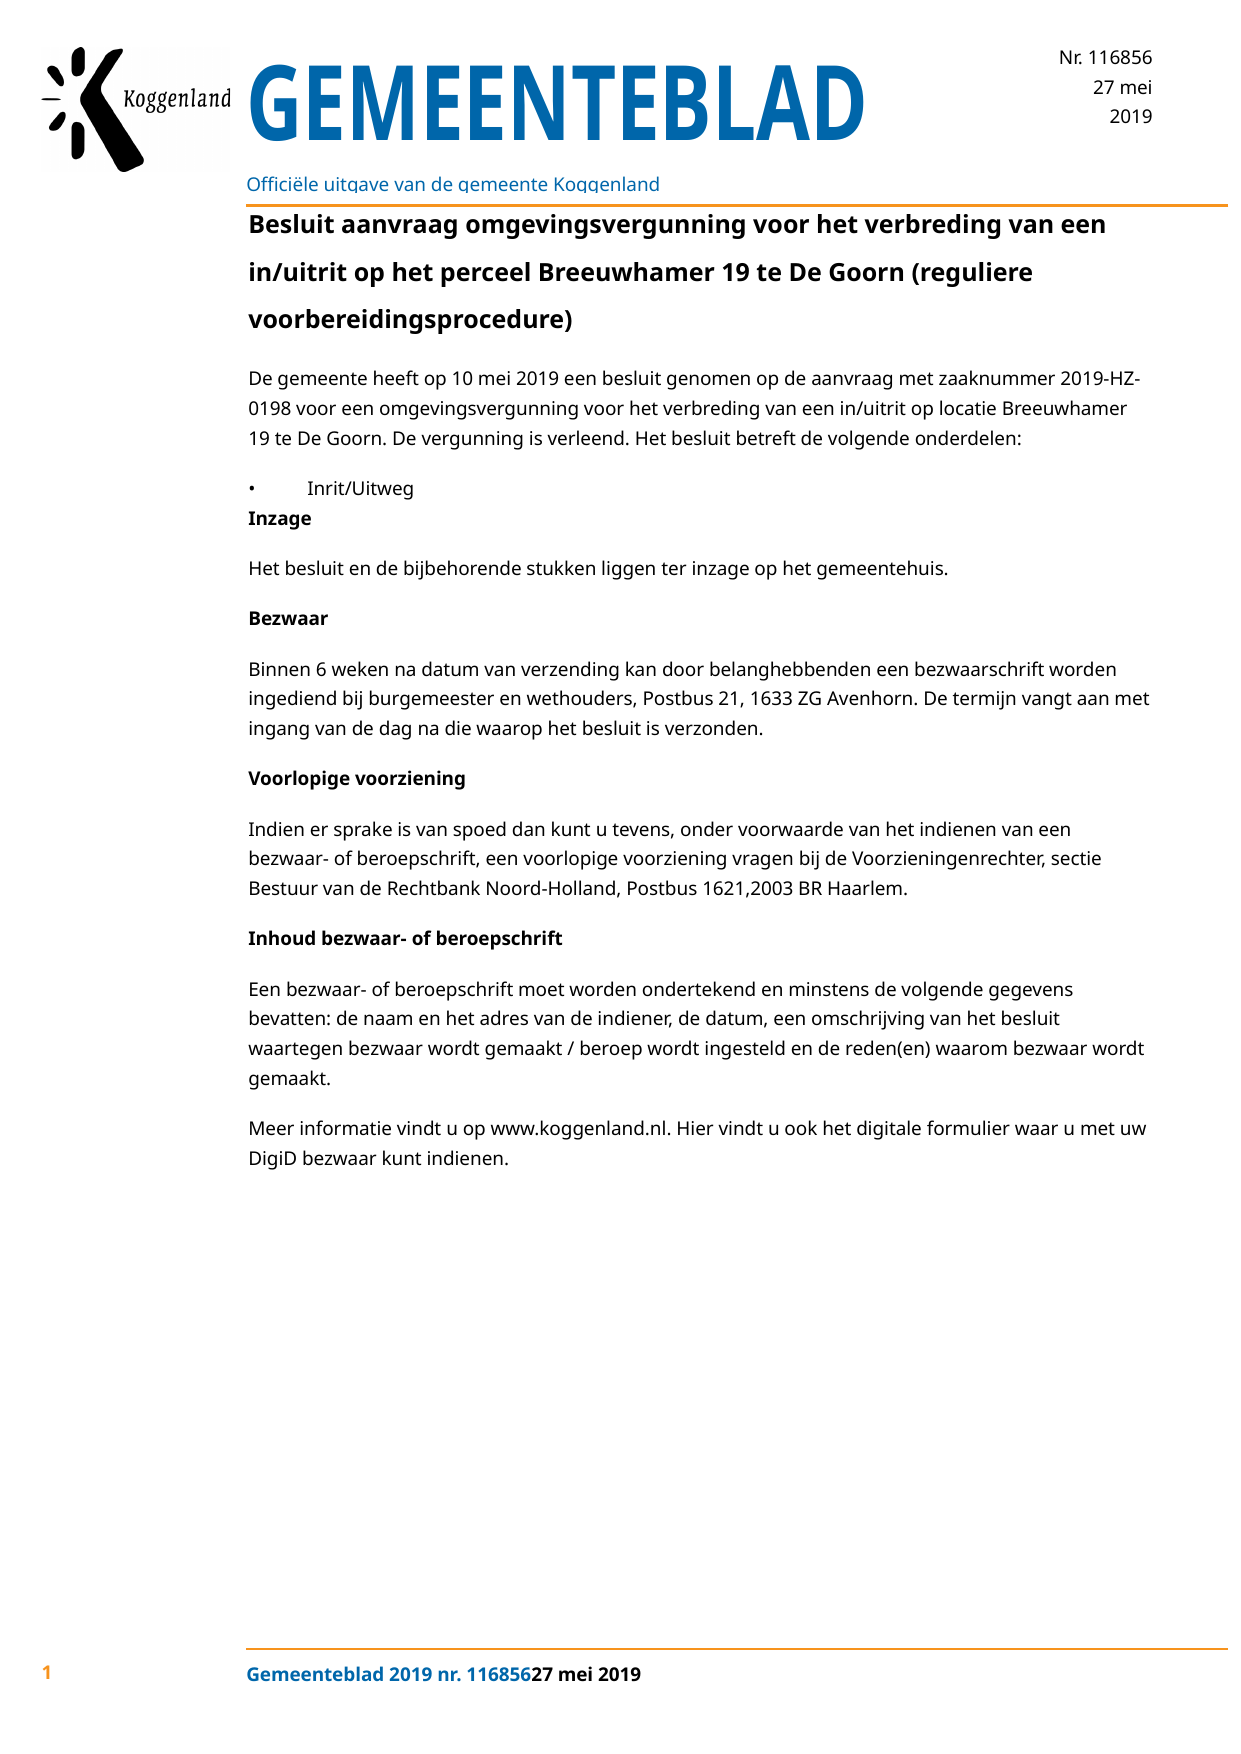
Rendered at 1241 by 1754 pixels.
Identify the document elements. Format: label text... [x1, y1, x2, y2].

text Indien er sprake is van spoed dan kunt u tevens, onder voorwaarde van het indienen van een bezwaar- of beroepschrift, een voorlopige voorziening vragen bij de Voorzieningenrechter, sectie Bestuur van de Rechtbank Noord-Holland, Postbus 1621,2003 BR Haarlem. [248, 816, 1152, 901]
text Inhoud bezwaar- of beroepschrift [248, 926, 1152, 951]
text Het besluit en de bijbehorende stukken liggen ter inzage op het gemeentehuis. [248, 555, 1152, 581]
list Inrit/Uitweg [248, 475, 1152, 501]
picture [41, 47, 231, 172]
text Een bezwaar- of beroepschrift moet worden ondertekend en minstens de volgende gegevens bevatten: de naam en het adres van de indiener, de datum, een omschrijving van het besluit waartegen bezwaar wordt gemaakt / beroep wordt ingesteld en de reden(en) waarom bezwaar wordt gemaakt. [248, 976, 1152, 1090]
text Besluit aanvraag omgevingsvergunning voor het verbreding van een in/uitrit op het perceel Breeuwhamer 19 te De Goorn (reguliere voorbereidingsprocedure) [248, 207, 1152, 336]
text Bezwaar [248, 606, 1152, 631]
text De gemeente heeft op 10 mei 2019 een besluit genomen op de aanvraag met zaaknummer 2019-HZ-0198 voor een omgevingsvergunning voor het verbreding van een in/uitrit op locatie Breeuwhamer 19 te De Goorn. De vergunning is verleend. Het besluit betreft de volgende onderdelen: [248, 366, 1152, 450]
text Inzage [248, 505, 1152, 530]
text Binnen 6 weken na datum van verzending kan door belanghebbenden een bezwaarschrift worden ingediend bij burgemeester en wethouders, Postbus 21, 1633 ZG Avenhorn. De termijn vangt aan met ingang van de dag na die waarop het besluit is verzonden. [248, 656, 1152, 741]
text Voorlopige voorziening [248, 766, 1152, 791]
text Meer informatie vindt u op www.koggenland.nl. Hier vindt u ook het digitale formulier waar u met uw DigiD bezwaar kunt indienen. [248, 1115, 1152, 1170]
